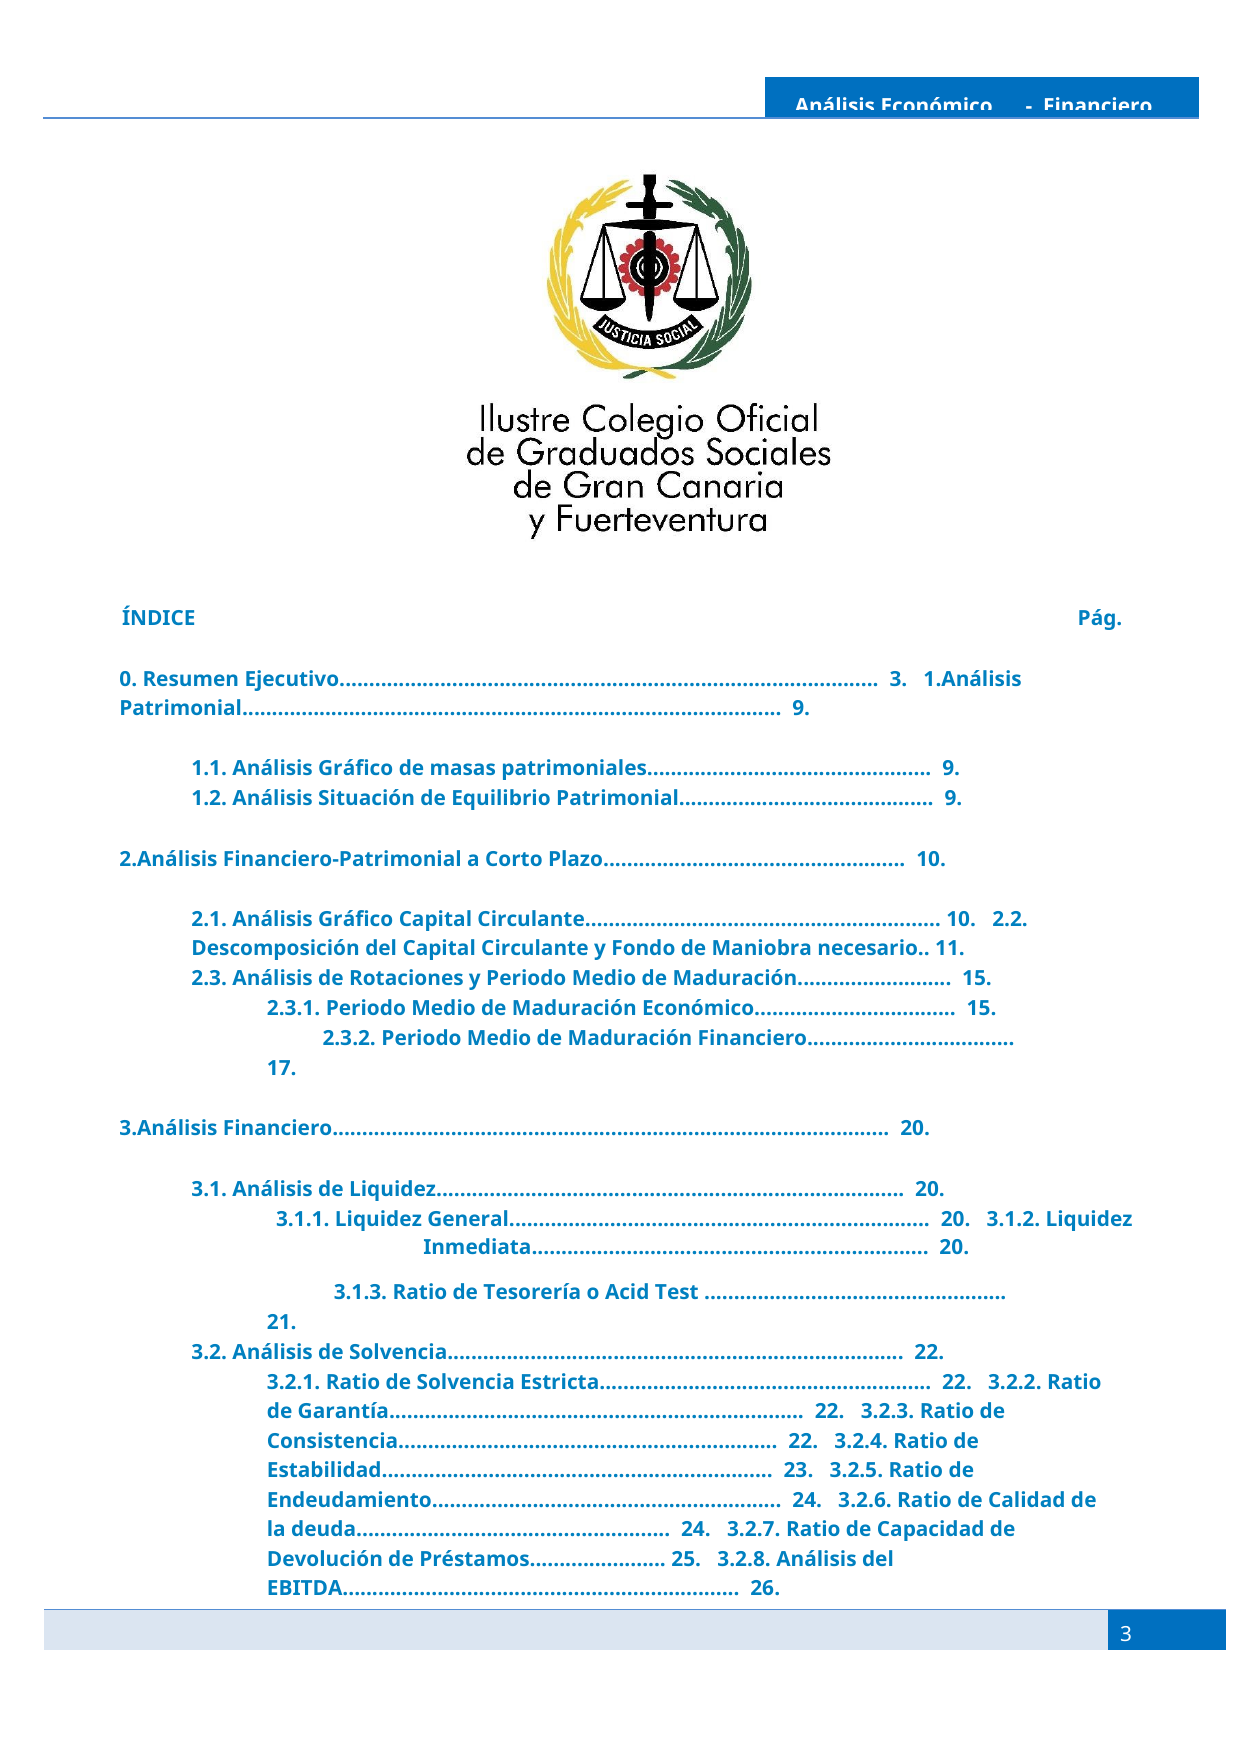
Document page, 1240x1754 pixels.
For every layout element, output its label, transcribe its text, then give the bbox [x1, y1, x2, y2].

text ÍNDICE Pág. [44, 603, 1200, 632]
text 1.2. Análisis Situación de Equilibrio Patrimonial........................................... 9. [191, 783, 1187, 812]
text 0. Resumen Ejecutivo........................................................................................... 3. 1.Análisis Patrimonial........................................................................................... 9. [119, 664, 1187, 722]
text 2.3.2. Periodo Medio de Maduración Financiero................................... [44, 1023, 1200, 1052]
text 3.2. Análisis de Solvencia............................................................................. 22. [191, 1337, 1187, 1365]
text 21. [267, 1307, 1187, 1336]
text 2.Análisis Financiero-Patrimonial a Corto Plazo................................................... 10. [119, 844, 1187, 872]
text 3.Análisis Financiero.............................................................................................. 20. [119, 1113, 1187, 1142]
text 3.1.1. Liquidez General....................................................................... 20. 3.1.2. Liquidez Inmediata................................................................... 20. [233, 1204, 1176, 1261]
text 1.1. Análisis Gráfico de masas patrimoniales................................................ 9. [191, 753, 1187, 782]
text 2.3. Análisis de Rotaciones y Periodo Medio de Maduración.......................... 15. [191, 963, 1187, 992]
text 2.3.1. Periodo Medio de Maduración Económico.................................. 15. [267, 993, 1187, 1022]
text 3.2.1. Ratio de Solvencia Estricta........................................................ 22. 3.2.2. Ratio de Garantía...................................................................... 22. 3.2.3. Ratio de Consistencia................................................................ 22. 3.2.4. Ratio de Estabilidad.................................................................. 23. 3.2.5. Ratio de Endeudamiento........................................................... 24. 3.2.6. Ratio de Calidad de la deuda..................................................... 24. 3.2.7. Ratio de Capacidad de Devolución de Préstamos....................... 25. 3.2.8. Análisis del EBITDA................................................................... 26. [267, 1367, 1121, 1602]
text 3.1.3. Ratio de Tesorería o Acid Test ................................................... [44, 1277, 1200, 1306]
text 3.1. Análisis de Liquidez............................................................................... 20. [191, 1174, 1187, 1202]
text 2.1. Análisis Gráfico Capital Circulante…………………………………………………… 10. 2.2. Descomposición del Capital Circulante y Fondo de Maniobra necesario.. 11. [191, 904, 1187, 962]
text 17. [267, 1053, 1187, 1082]
